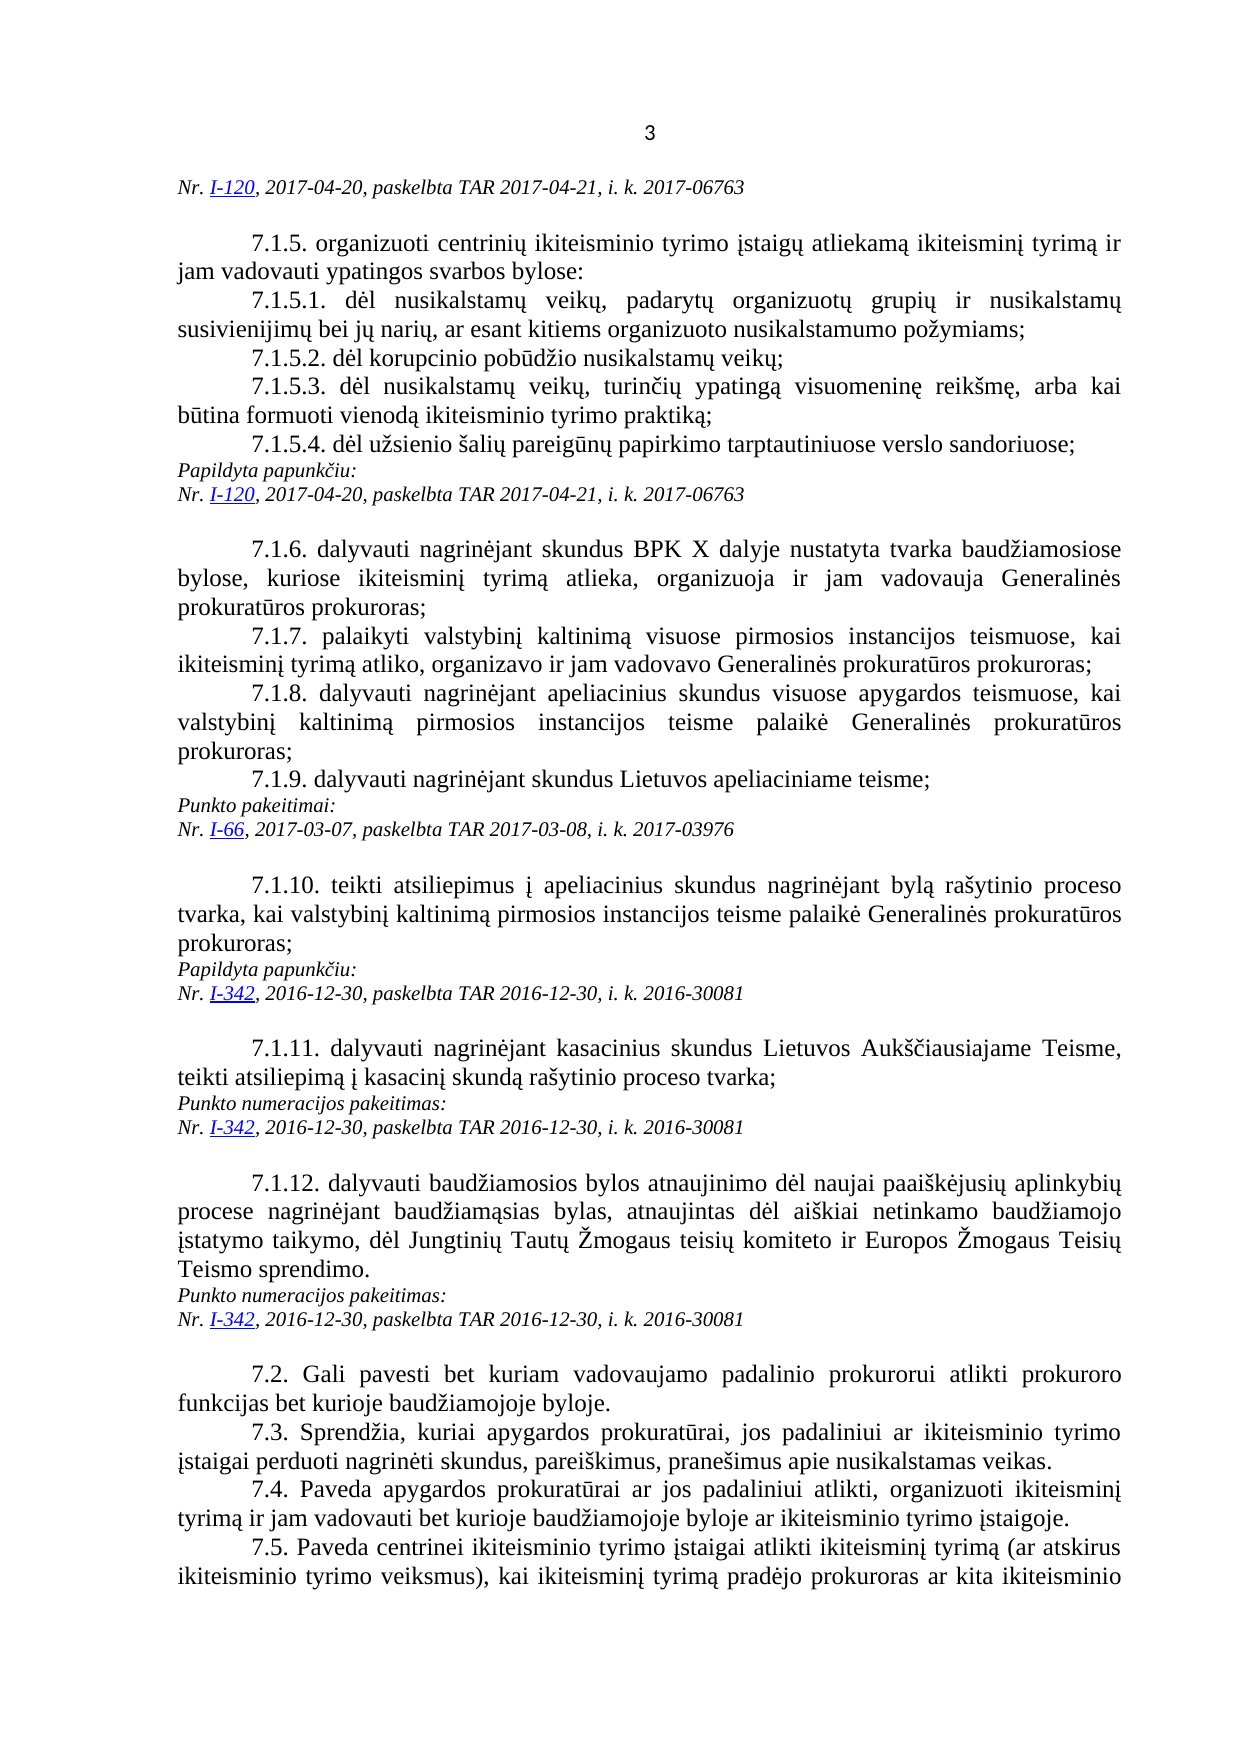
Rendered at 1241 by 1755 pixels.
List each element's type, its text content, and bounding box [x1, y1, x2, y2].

text 7.3. Sprendžia, kuriai apygardos prokuratūrai, jos padaliniui ar ikiteisminio tyrimo įstaigai perduoti nagrinėti skundus, pareiškimus, pranešimus apie nusikalstamas veikas. [177, 1417, 1122, 1474]
text Nr. I-342, 2016-12-30, paskelbta TAR 2016-12-30, i. k. 2016-30081 [177, 1115, 1122, 1139]
text 7.1.12. dalyvauti baudžiamosios bylos atnaujinimo dėl naujai paaiškėjusių aplinkybių procese nagrinėjant baudžiamąsias bylas, atnaujintas dėl aiškiai netinkamo baudžiamojo įstatymo taikymo, dėl Jungtinių Tautų Žmogaus teisių komiteto ir Europos Žmogaus Teisių Teismo sprendimo. [177, 1168, 1122, 1283]
text 7.1.5.4. dėl užsienio šalių pareigūnų papirkimo tarptautiniuose verslo sandoriuose; [177, 429, 1122, 458]
text 7.1.10. teikti atsiliepimus į apeliacinius skundus nagrinėjant bylą rašytinio proceso tvarka, kai valstybinį kaltinimą pirmosios instancijos teisme palaikė Generalinės prokuratūros prokuroras; [177, 870, 1122, 956]
text Nr. I-120, 2017-04-20, paskelbta TAR 2017-04-21, i. k. 2017-06763 [177, 482, 1122, 506]
text 7.5. Paveda centrinei ikiteisminio tyrimo įstaigai atlikti ikiteisminį tyrimą (ar atskirus ikiteisminio tyrimo veiksmus), kai ikiteisminį tyrimą pradėjo prokuroras ar kita ikiteisminio [177, 1532, 1122, 1589]
text 7.1.9. dalyvauti nagrinėjant skundus Lietuvos apeliaciniame teisme; [177, 764, 1122, 793]
text 7.1.6. dalyvauti nagrinėjant skundus BPK X dalyje nustatyta tvarka baudžiamosiose bylose, kuriose ikiteisminį tyrimą atlieka, organizuoja ir jam vadovauja Generalinės prokuratūros prokuroras; [177, 534, 1122, 621]
text 7.1.5.2. dėl korupcinio pobūdžio nusikalstamų veikų; [177, 343, 1122, 371]
text Nr. I-342, 2016-12-30, paskelbta TAR 2016-12-30, i. k. 2016-30081 [177, 981, 1122, 1004]
text 7.1.5.1. dėl nusikalstamų veikų, padarytų organizuotų grupių ir nusikalstamų susivienijimų bei jų narių, ar esant kitiems organizuoto nusikalstamumo požymiams; [177, 285, 1122, 343]
text Nr. I-66, 2017-03-07, paskelbta TAR 2017-03-08, i. k. 2017-03976 [177, 817, 1122, 841]
text Nr. I-120, 2017-04-20, paskelbta TAR 2017-04-21, i. k. 2017-06763 [177, 175, 1122, 199]
text Papildyta papunkčiu: [177, 458, 1122, 482]
text Punkto numeracijos pakeitimas: [177, 1091, 1122, 1115]
text 7.1.8. dalyvauti nagrinėjant apeliacinius skundus visuose apygardos teismuose, kai valstybinį kaltinimą pirmosios instancijos teisme palaikė Generalinės prokuratūros prokuroras; [177, 678, 1122, 764]
text 7.1.7. palaikyti valstybinį kaltinimą visuose pirmosios instancijos teismuose, kai ikiteisminį tyrimą atliko, organizavo ir jam vadovavo Generalinės prokuratūros prokuroras; [177, 621, 1122, 678]
text 7.1.5.3. dėl nusikalstamų veikų, turinčių ypatingą visuomeninę reikšmę, arba kai būtina formuoti vienodą ikiteisminio tyrimo praktiką; [177, 371, 1122, 429]
text 7.1.5. organizuoti centrinių ikiteisminio tyrimo įstaigų atliekamą ikiteisminį tyrimą ir jam vadovauti ypatingos svarbos bylose: [177, 228, 1122, 285]
text Papildyta papunkčiu: [177, 956, 1122, 981]
text Punkto numeracijos pakeitimas: [177, 1283, 1122, 1307]
text 7.1.11. dalyvauti nagrinėjant kasacinius skundus Lietuvos Aukščiausiajame Teisme, teikti atsiliepimą į kasacinį skundą rašytinio proceso tvarka; [177, 1033, 1122, 1091]
text Nr. I-342, 2016-12-30, paskelbta TAR 2016-12-30, i. k. 2016-30081 [177, 1307, 1122, 1331]
text 7.4. Paveda apygardos prokuratūrai ar jos padaliniui atlikti, organizuoti ikiteisminį tyrimą ir jam vadovauti bet kurioje baudžiamojoje byloje ar ikiteisminio tyrimo įstaigoje. [177, 1474, 1122, 1532]
text Punkto pakeitimai: [177, 793, 1122, 817]
text 7.2. Gali pavesti bet kuriam vadovaujamo padalinio prokurorui atlikti prokuroro funkcijas bet kurioje baudžiamojoje byloje. [177, 1359, 1122, 1417]
